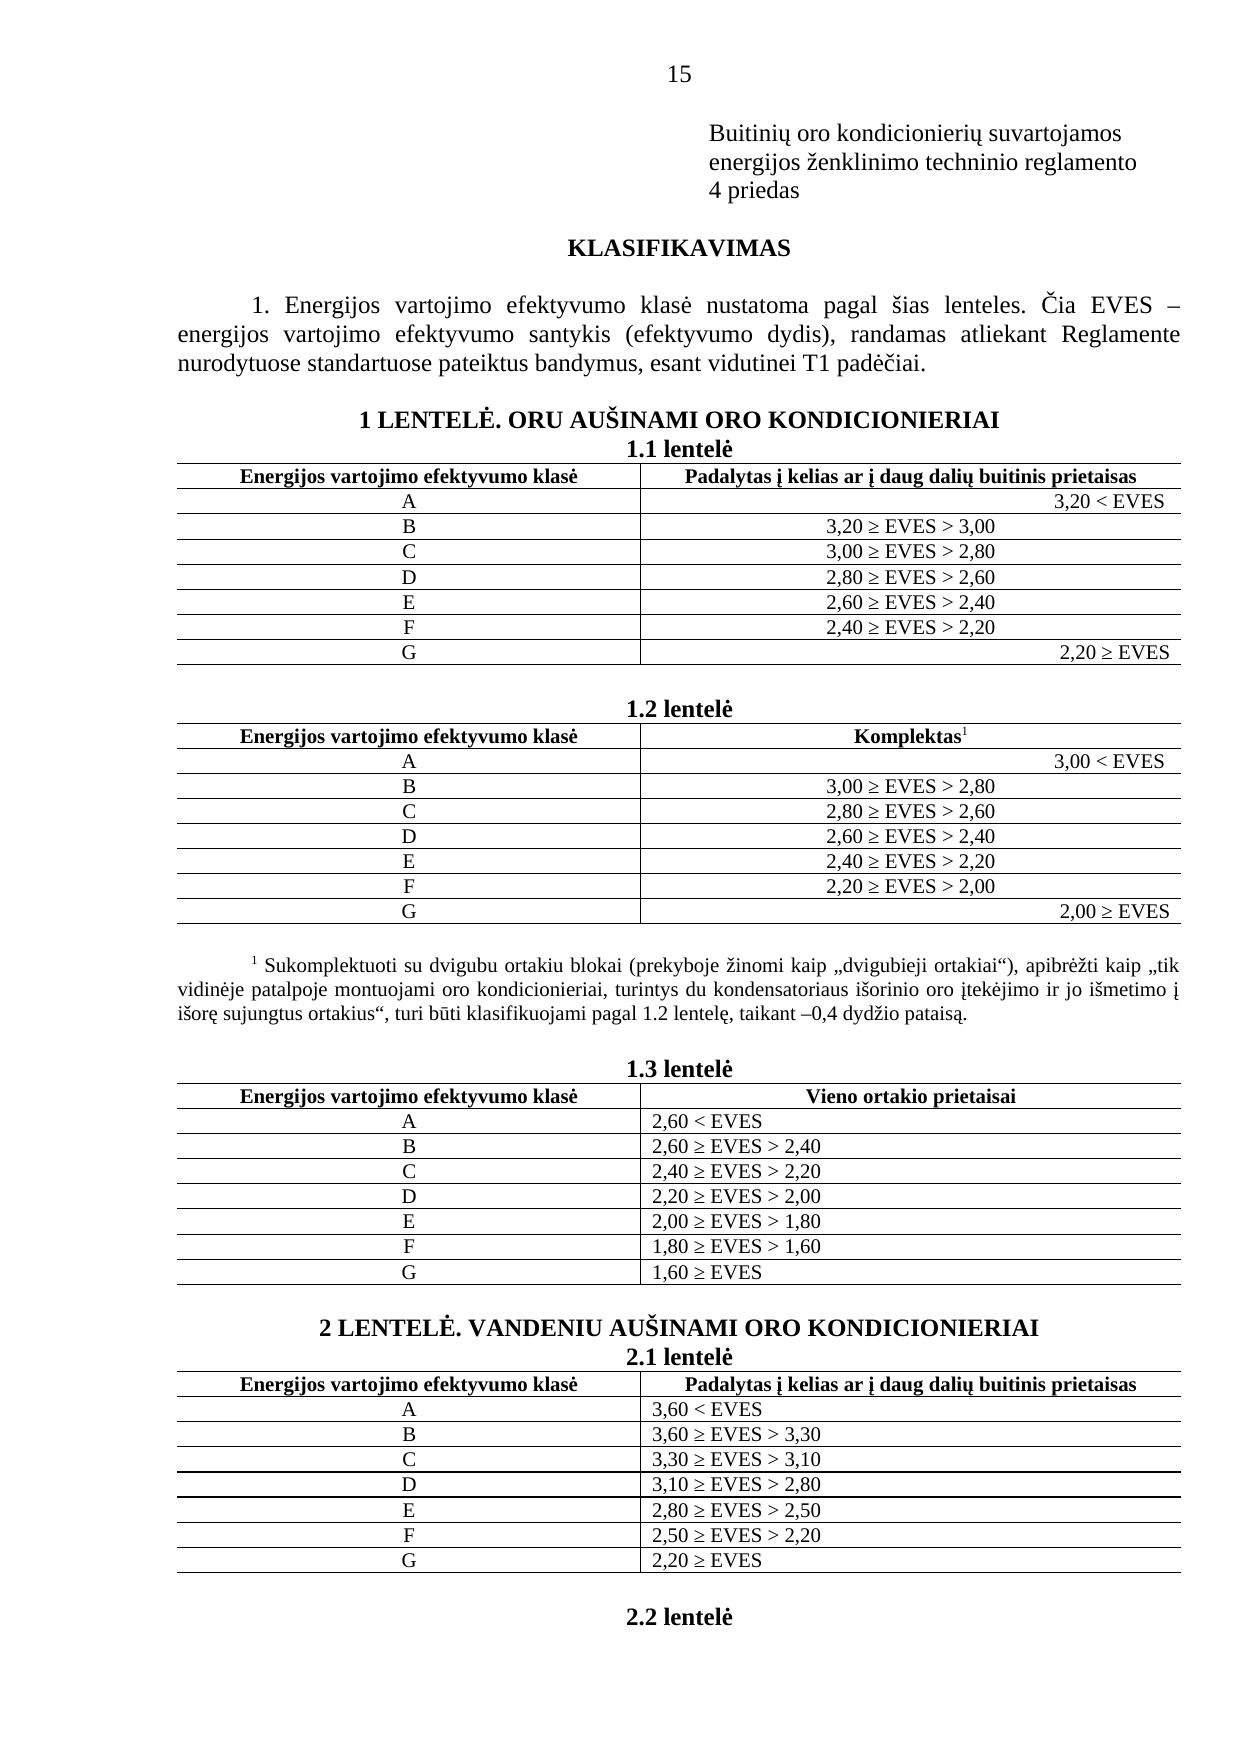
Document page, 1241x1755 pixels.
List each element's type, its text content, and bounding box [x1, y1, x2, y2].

text Buitinių oro kondicionierių suvartojamos [709, 118, 1181, 147]
table_cell 2,60 ≥ EVES > 2,40 [641, 824, 1181, 848]
table_header Energijos vartojimo efektyvumo klasė [177, 464, 640, 488]
table_cell 2,40 ≥ EVES > 2,20 [641, 615, 1181, 639]
table_cell 2,40 ≥ EVES > 2,20 [641, 1159, 1181, 1183]
table_cell B [177, 774, 640, 798]
table_cell 3,60 < EVES [641, 1397, 1181, 1421]
table_cell D [177, 565, 640, 589]
table_cell 3,10 ≥ EVES > 2,80 [641, 1473, 1181, 1496]
table_cell F [177, 1235, 640, 1258]
table_cell 3,20 < EVES [641, 489, 1181, 513]
table_cell 3,00 < EVES [641, 749, 1181, 773]
table_header Energijos vartojimo efektyvumo klasė [177, 1372, 640, 1396]
table_cell C [177, 799, 640, 823]
text 2 LENTELĖ. VANDENIU AUŠINAMI ORO KONDICIONIERIAI [177, 1313, 1181, 1342]
table_cell E [177, 590, 640, 614]
table_cell C [177, 1447, 640, 1471]
table_cell G [177, 1548, 640, 1572]
table_cell 2,60 < EVES [641, 1109, 1181, 1133]
table_header Energijos vartojimo efektyvumo klasė [177, 724, 640, 748]
table_cell A [177, 749, 640, 773]
table_cell A [177, 489, 640, 513]
text 1.2 lentelė [177, 694, 1181, 722]
table_cell 3,30 ≥ EVES > 3,10 [641, 1447, 1181, 1471]
table_header Padalytas į kelias ar į daug dalių buitinis prietaisas [641, 1372, 1181, 1396]
text 2.1 lentelė [177, 1342, 1181, 1371]
table_cell 2,00 ≥ EVES [641, 899, 1181, 923]
table_cell 1,60 ≥ EVES [641, 1260, 1181, 1284]
table_cell C [177, 540, 640, 563]
table_cell 2,20 ≥ EVES > 2,00 [641, 874, 1181, 898]
text 1 Sukomplektuoti su dvigubu ortakiu blokai (prekyboje žinomi kaip „dvigubieji ortakiai“), apibrėžti kaip „tik vidinėje patalpoje montuojami oro kondicionieriai, turintys du kondensatoriaus išorinio oro įtekėjimo ir jo išmetimo į išorę sujungtus ortakius“, turi būti klasifikuojami pagal 1.2 lentelę, taikant –0,4 dydžio pataisą. [177, 953, 1181, 1025]
table_cell 2,60 ≥ EVES > 2,40 [641, 590, 1181, 614]
table_cell A [177, 1397, 640, 1421]
text 4 priedas [177, 176, 1181, 204]
table_cell B [177, 514, 640, 538]
table_cell G [177, 1260, 640, 1284]
table_cell 2,20 ≥ EVES > 2,00 [641, 1184, 1181, 1208]
table_cell D [177, 1184, 640, 1208]
text 1.1 lentelė [177, 434, 1181, 463]
table_header Vieno ortakio prietaisai [641, 1084, 1181, 1108]
table_cell 3,60 ≥ EVES > 3,30 [641, 1422, 1181, 1446]
table_cell 2,80 ≥ EVES > 2,50 [641, 1498, 1181, 1522]
table_header Komplektas1 [641, 724, 1181, 748]
table_cell B [177, 1422, 640, 1446]
text energijos ženklinimo techninio reglamento [177, 147, 1181, 176]
table_cell F [177, 874, 640, 898]
table_cell 2,60 ≥ EVES > 2,40 [641, 1134, 1181, 1158]
table_cell 2,80 ≥ EVES > 2,60 [641, 799, 1181, 823]
table_cell 2,50 ≥ EVES > 2,20 [641, 1523, 1181, 1547]
table_cell A [177, 1109, 640, 1133]
table_cell 3,00 ≥ EVES > 2,80 [641, 774, 1181, 798]
table_cell C [177, 1159, 640, 1183]
table_cell G [177, 899, 640, 923]
table_header Energijos vartojimo efektyvumo klasė [177, 1084, 640, 1108]
table_cell E [177, 849, 640, 873]
table_cell B [177, 1134, 640, 1158]
text 1 LENTELĖ. ORU AUŠINAMI ORO KONDICIONIERIAI [177, 406, 1181, 434]
table_header Padalytas į kelias ar į daug dalių buitinis prietaisas [641, 464, 1181, 488]
table_cell 2,00 ≥ EVES > 1,80 [641, 1209, 1181, 1233]
table_cell 3,00 ≥ EVES > 2,80 [641, 540, 1181, 563]
table_cell 2,80 ≥ EVES > 2,60 [641, 565, 1181, 589]
table_cell F [177, 1523, 640, 1547]
table_cell 2,40 ≥ EVES > 2,20 [641, 849, 1181, 873]
table_cell E [177, 1498, 640, 1522]
table_cell 3,20 ≥ EVES > 3,00 [641, 514, 1181, 538]
table_cell 2,20 ≥ EVES [641, 640, 1181, 664]
table_cell G [177, 640, 640, 664]
table_cell 1,80 ≥ EVES > 1,60 [641, 1235, 1181, 1258]
text 1.3 lentelė [177, 1054, 1181, 1083]
text 2.2 lentelė [177, 1602, 1181, 1630]
text 1. Energijos vartojimo efektyvumo klasė nustatoma pagal šias lenteles. Čia EVES – energijos vartojimo efektyvumo santykis (efektyvumo dydis), randamas atliekant Reglamente nurodytuose standartuose pateiktus bandymus, esant vidutinei T1 padėčiai. [177, 291, 1181, 377]
table_cell E [177, 1209, 640, 1233]
table_cell D [177, 824, 640, 848]
table_cell F [177, 615, 640, 639]
text KLASIFIKAVIMAS [177, 233, 1181, 262]
table_cell 2,20 ≥ EVES [641, 1548, 1181, 1572]
table_cell D [177, 1473, 640, 1496]
